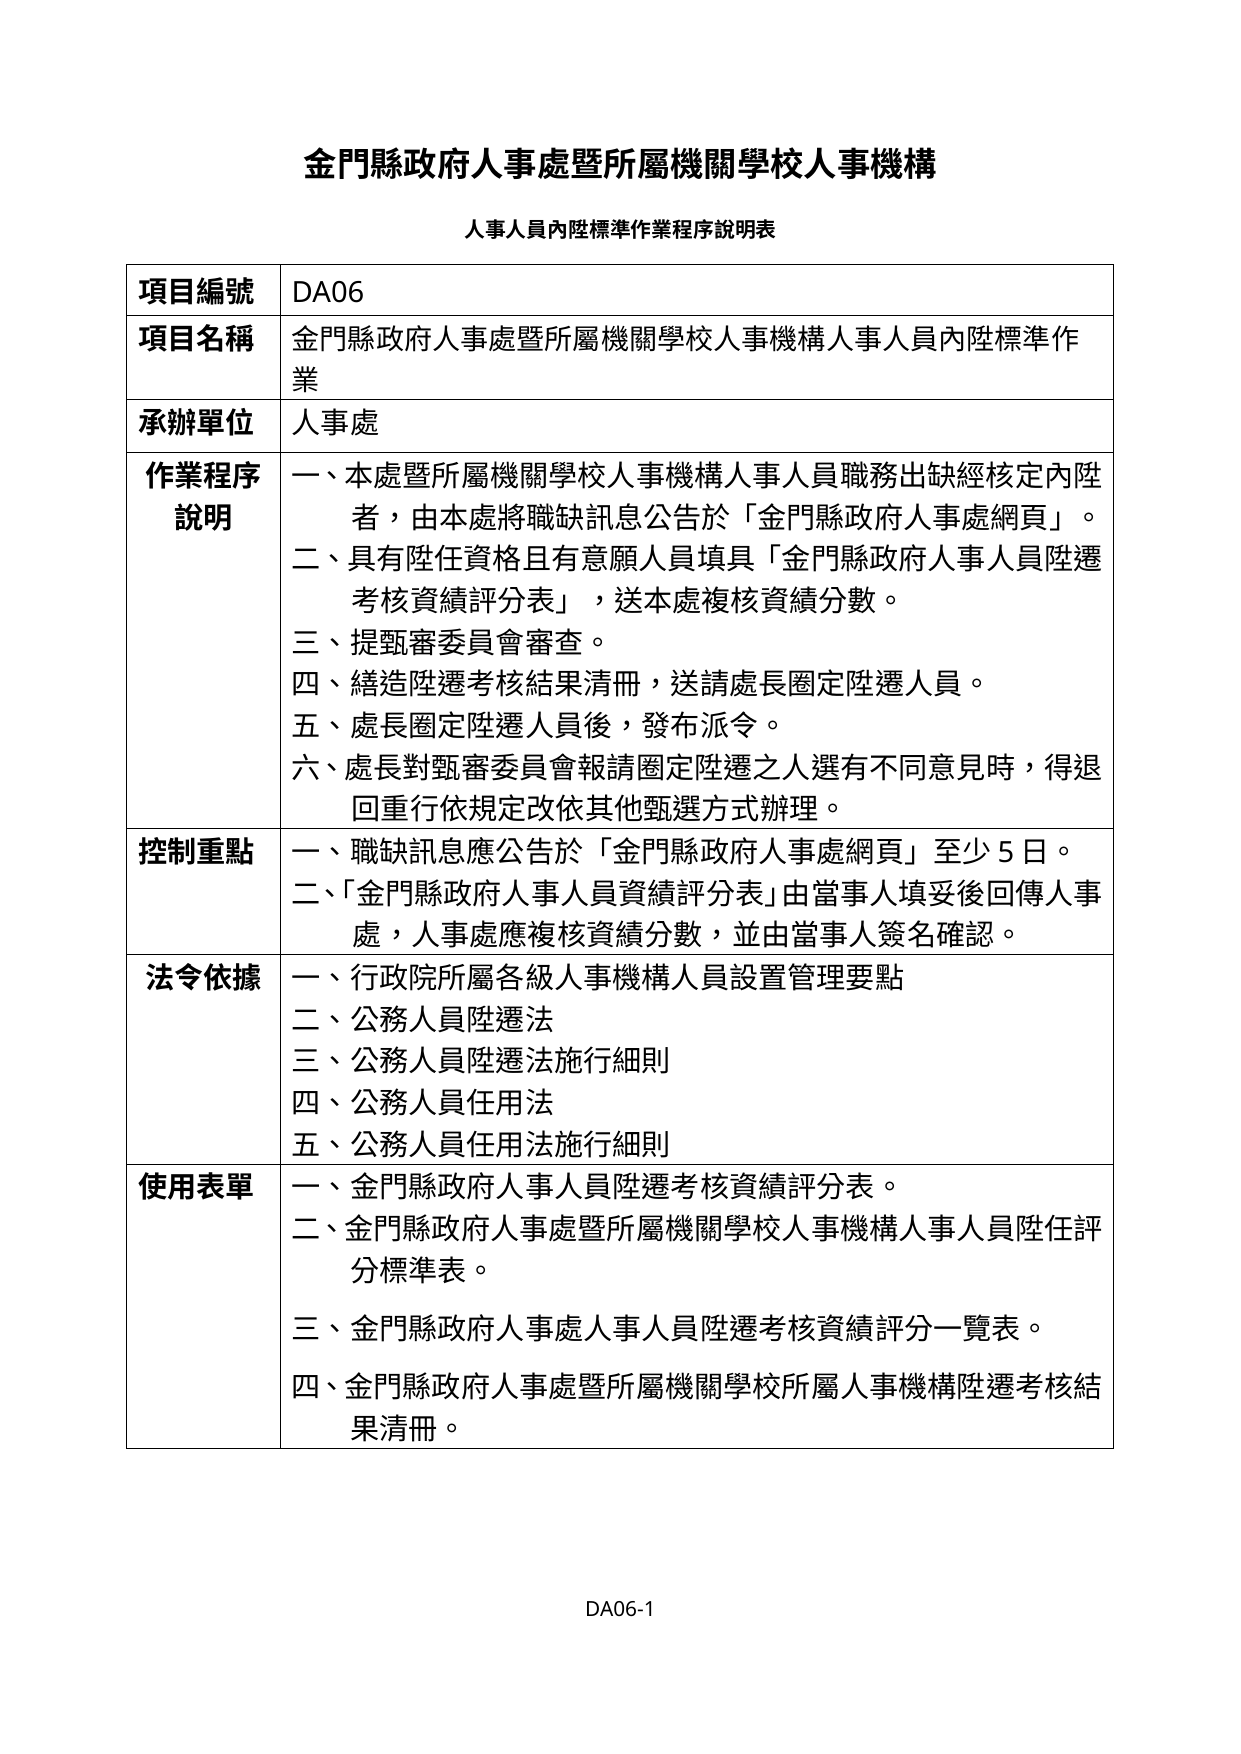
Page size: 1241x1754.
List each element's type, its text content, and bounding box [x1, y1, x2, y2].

text 人事人員內陞標準作業程序說明表 [118, 204, 1122, 246]
table_cell 使用表單 [127, 1165, 280, 1448]
table_cell 項目名稱 [127, 316, 280, 399]
table_cell 控制重點 [127, 829, 280, 954]
table_cell 一、金門縣政府人事人員陞遷考核資績評分表。 二、金門縣政府人事處暨所屬機關學校人事機構人事人員陞任評分標準表。 三、金門縣政府人事處人事人員陞遷考核資績評分一覽表。 四、金門縣政府人事處暨所屬機關學校所屬人事機構陞遷考核結果清冊。 [281, 1165, 1113, 1448]
table_header DA06 [281, 265, 1113, 315]
table_cell 一、行政院所屬各級人事機構人員設置管理要點 二、公務人員陞遷法 三、公務人員陞遷法施行細則 四、公務人員任用法 五、公務人員任用法施行細則 [281, 955, 1113, 1163]
table_header 項目編號 [127, 265, 280, 315]
table_cell 人事處 [281, 400, 1113, 452]
text 金門縣政府人事處暨所屬機關學校人事機構 [118, 143, 1122, 185]
table_cell 作業程序說明 [127, 453, 280, 828]
table_cell 一、本處暨所屬機關學校人事機構人事人員職務出缺經核定內陞者，由本處將職缺訊息公告於「金門縣政府人事處網頁」。 二、具有陞任資格且有意願人員填具「金門縣政府人事人員陞遷考核資績評分表」，送本處複核資績分數。 三、提甄審委員會審查。 四、繕造陞遷考核結果清冊，送請處長圈定陞遷人員。 五、處長圈定陞遷人員後，發布派令。 六、處長對甄審委員會報請圈定陞遷之人選有不同意見時，得退回重行依規定改依其他甄選方式辦理。 [281, 453, 1113, 828]
table_cell 承辦單位 [127, 400, 280, 452]
table_cell 一、職缺訊息應公告於「金門縣政府人事處網頁」至少5日。 二、「金門縣政府人事人員資績評分表」由當事人填妥後回傳人事處，人事處應複核資績分數，並由當事人簽名確認。 [281, 829, 1113, 954]
table_cell 法令依據 [127, 955, 280, 1163]
table_cell 金門縣政府人事處暨所屬機關學校人事機構人事人員內陞標準作業 [281, 316, 1113, 399]
